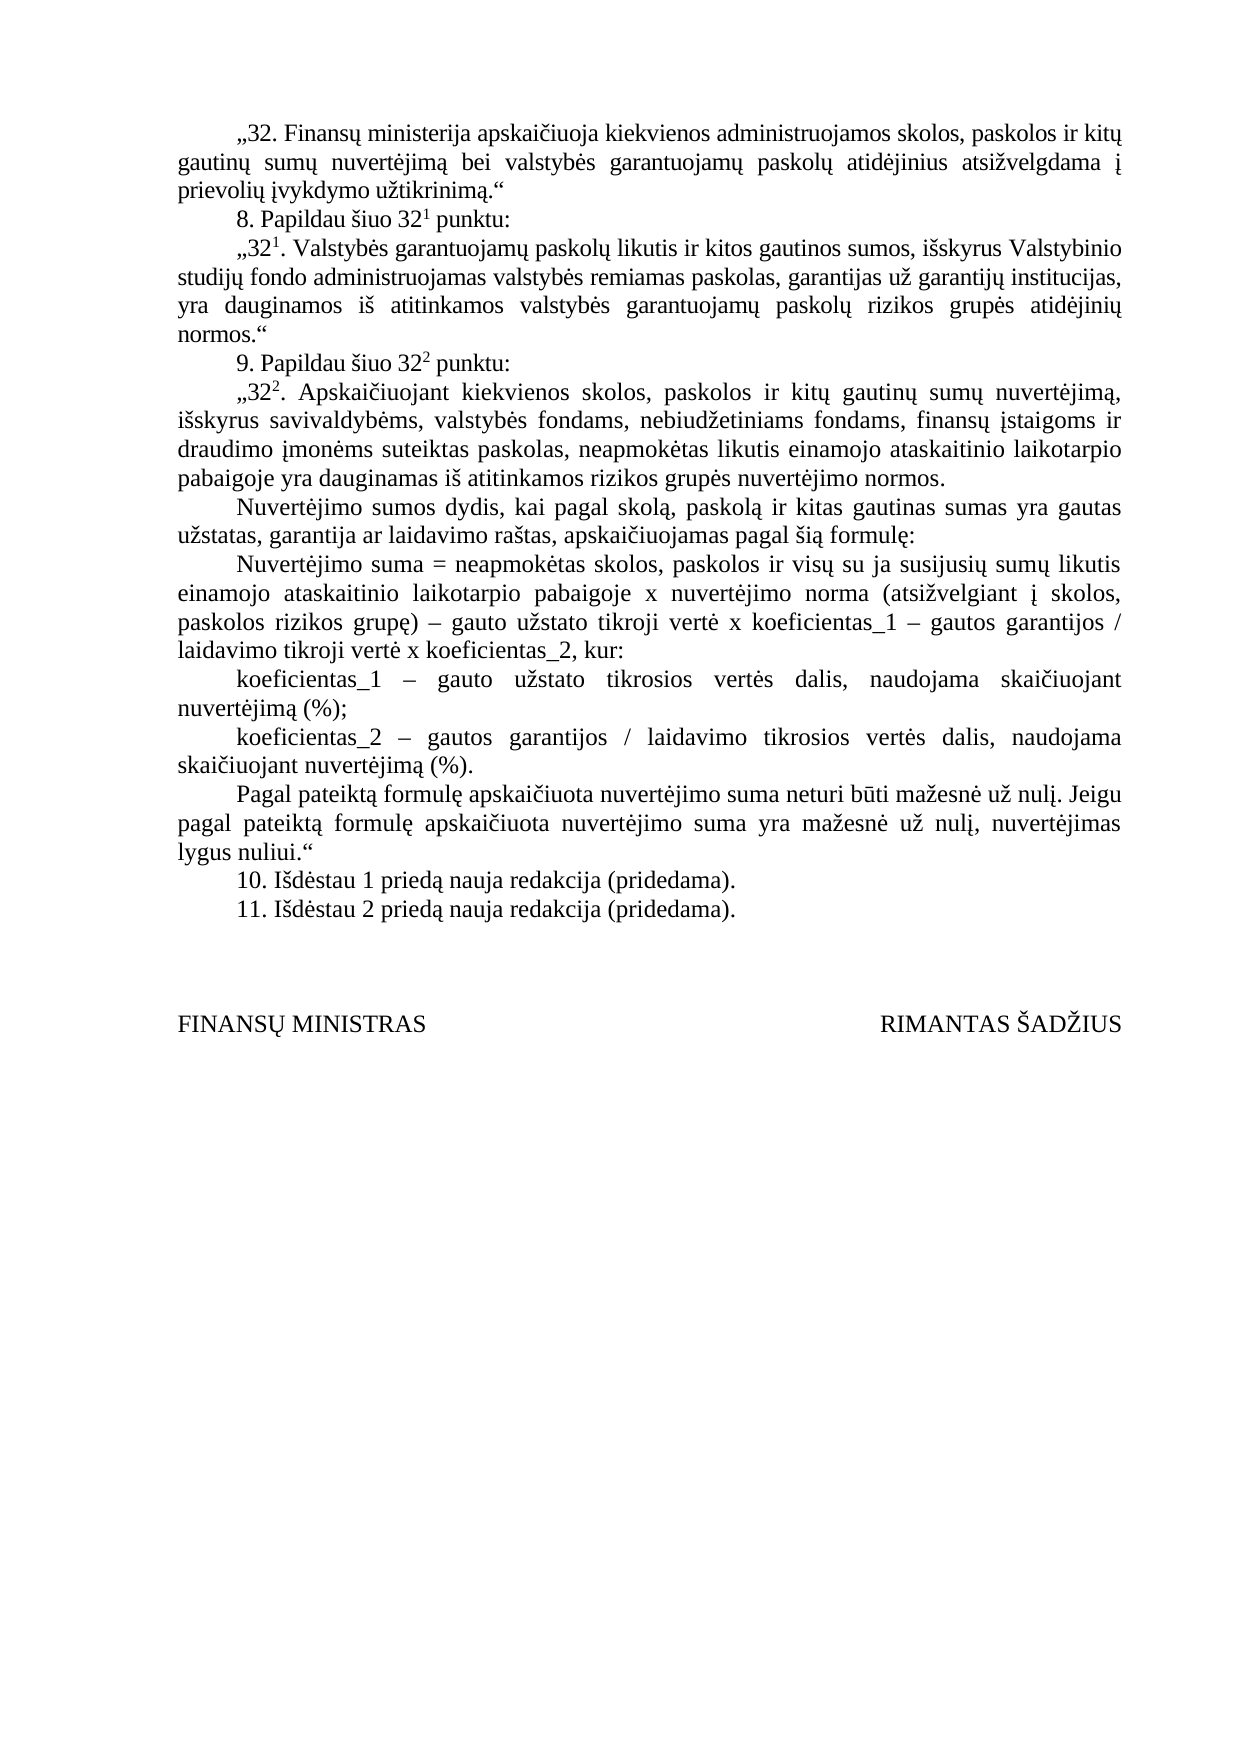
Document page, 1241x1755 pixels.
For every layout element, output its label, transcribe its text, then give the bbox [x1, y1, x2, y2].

text 10. Išdėstau 1 priedą nauja redakcija (pridedama). [177, 866, 1122, 894]
text Nuvertėjimo suma = neapmokėtas skolos, paskolos ir visų su ja susijusių sumų likutis einamojo ataskaitinio laikotarpio pabaigoje x nuvertėjimo norma (atsižvelgiant į skolos, paskolos rizikos grupę) – gauto užstato tikroji vertė x koeficientas_1 – gautos garantijos / laidavimo tikroji vertė x koeficientas_2, kur: [177, 549, 1122, 664]
text „32. Finansų ministerija apskaičiuoja kiekvienos administruojamos skolos, paskolos ir kitų gautinų sumų nuvertėjimą bei valstybės garantuojamų paskolų atidėjinius atsižvelgdama į prievolių įvykdymo užtikrinimą.“ [177, 118, 1122, 204]
text 9. Papildau šiuo 322 punktu: [177, 348, 1122, 377]
text „322. Apskaičiuojant kiekvienos skolos, paskolos ir kitų gautinų sumų nuvertėjimą, išskyrus savivaldybėms, valstybės fondams, nebiudžetiniams fondams, finansų įstaigoms ir draudimo įmonėms suteiktas paskolas, neapmokėtas likutis einamojo ataskaitinio laikotarpio pabaigoje yra dauginamas iš atitinkamos rizikos grupės nuvertėjimo normos. [177, 377, 1122, 492]
text 11. Išdėstau 2 priedą nauja redakcija (pridedama). [177, 894, 1122, 923]
text koeficientas_1 – gauto užstato tikrosios vertės dalis, naudojama skaičiuojant nuvertėjimą (%); [177, 664, 1122, 722]
text „321. Valstybės garantuojamų paskolų likutis ir kitos gautinos sumos, išskyrus Valstybinio studijų fondo administruojamas valstybės remiamas paskolas, garantijas už garantijų institucijas, yra dauginamos iš atitinkamos valstybės garantuojamų paskolų rizikos grupės atidėjinių normos.“ [177, 233, 1122, 348]
text FINANSŲ MINISTRAS RIMANTAS ŠADŽIUS [177, 1009, 1122, 1038]
text Nuvertėjimo sumos dydis, kai pagal skolą, paskolą ir kitas gautinas sumas yra gautas užstatas, garantija ar laidavimo raštas, apskaičiuojamas pagal šią formulę: [177, 492, 1122, 549]
text Pagal pateiktą formulę apskaičiuota nuvertėjimo suma neturi būti mažesnė už nulį. Jeigu pagal pateiktą formulę apskaičiuota nuvertėjimo suma yra mažesnė už nulį, nuvertėjimas lygus nuliui.“ [177, 779, 1122, 866]
text 8. Papildau šiuo 321 punktu: [177, 204, 1122, 233]
text koeficientas_2 – gautos garantijos / laidavimo tikrosios vertės dalis, naudojama skaičiuojant nuvertėjimą (%). [177, 722, 1122, 779]
